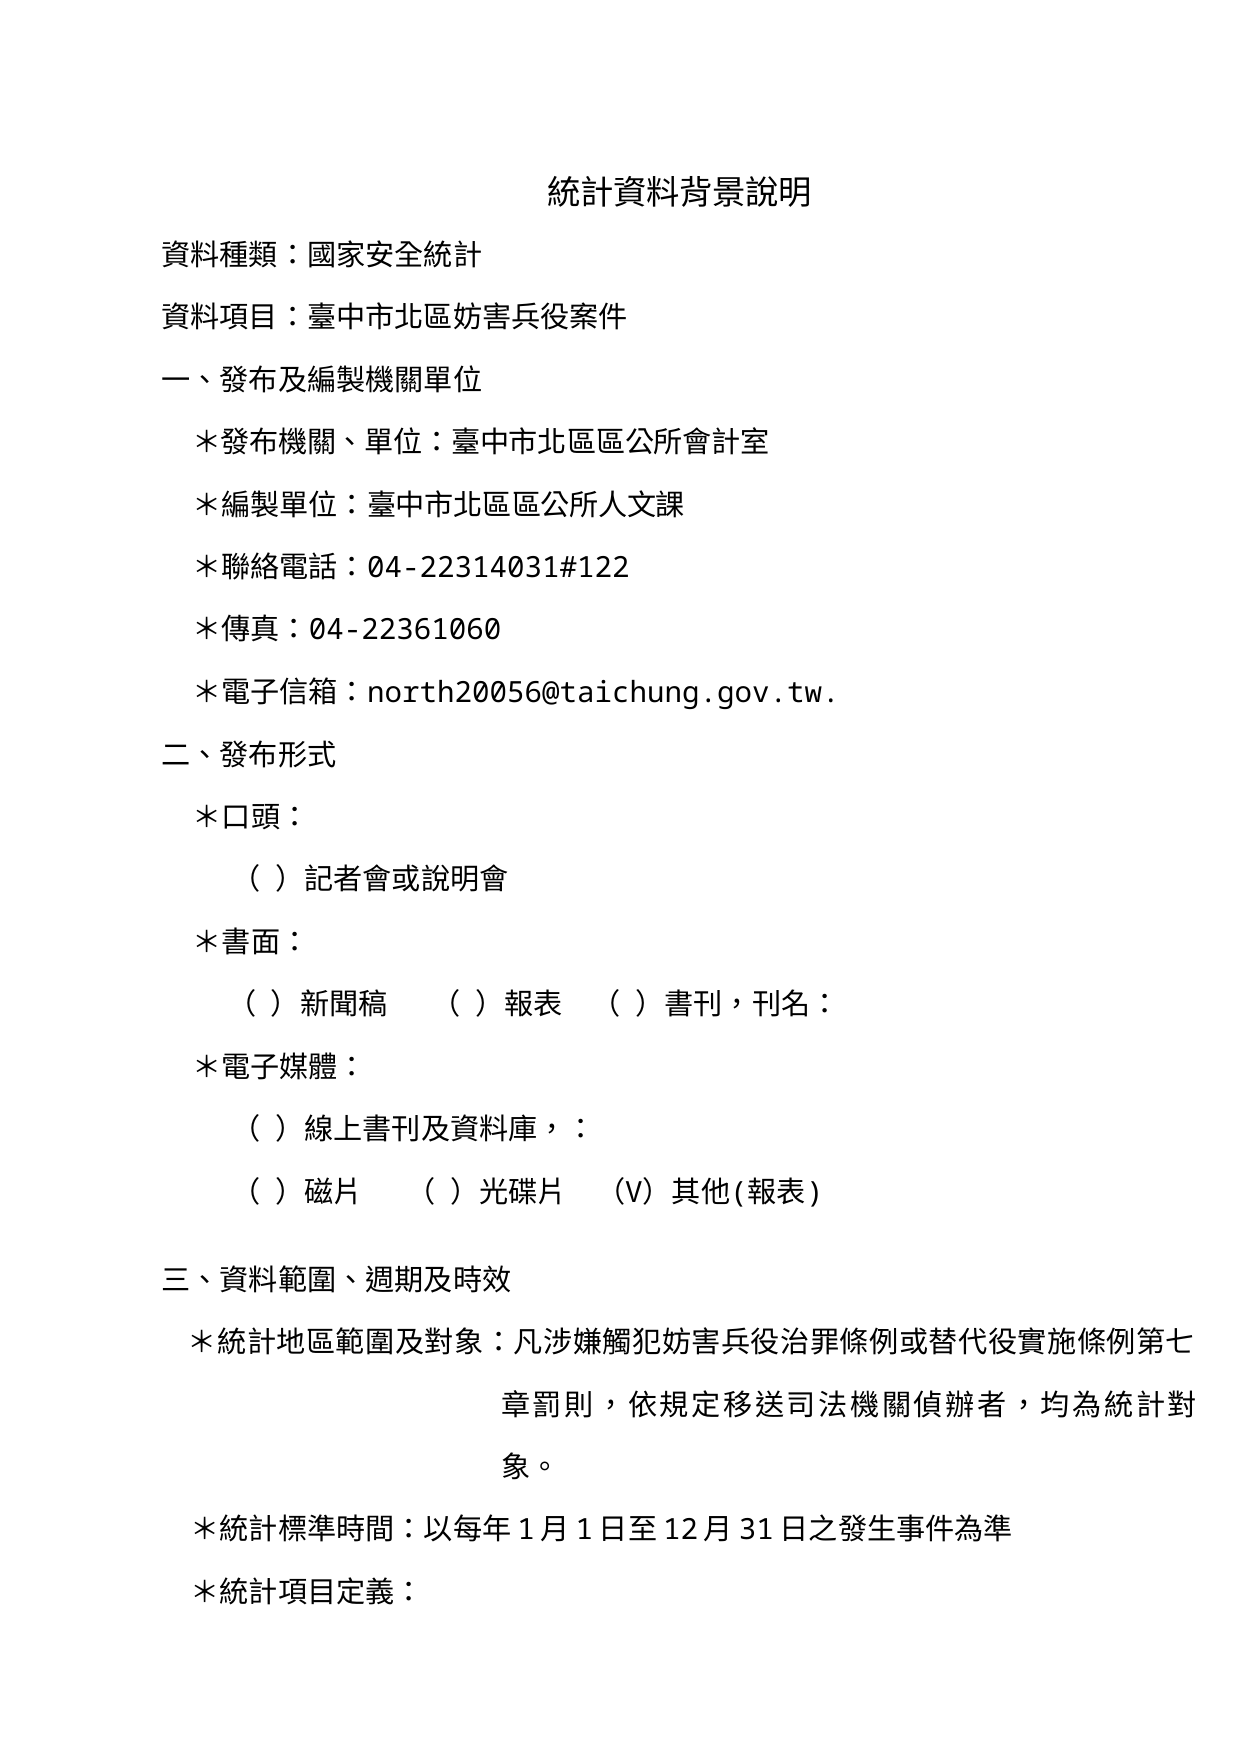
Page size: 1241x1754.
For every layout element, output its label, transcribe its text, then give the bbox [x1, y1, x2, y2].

table_header 統計資料背景說明 資料種類：國家安全統計 資料項目：臺中市北區妨害兵役案件 一、發布及編製機關單位 ＊發布機關、單位：臺中市北區區公所會計室 ＊編製單位：臺中市北區區公所人文課 ＊聯絡電話：04-22314031#122 ＊傳真：04-22361060 ＊電子信箱：north20056@taichung.gov.tw. 二、發布形式 口頭： （ ）記者會或說明會 書面： （ ）新聞稿 （ ）報表 （ ）書刊，刊名： ＊電子媒體： （ ）線上書刊及資料庫，： （ ）磁片 （ ）光碟片 （V）其他(報表) 三、資料範圍、週期及時效 ＊統計地區範圍及對象：凡涉嫌觸犯妨害兵役治罪條例或替代役實施條例第七章罰則，依規定移送司法機關偵辦者，均為統計對象。 ＊統計標準時間：以每年1月1日至12月31日之發生事件為準 ＊統計項目定義： [150, 148, 1209, 1638]
